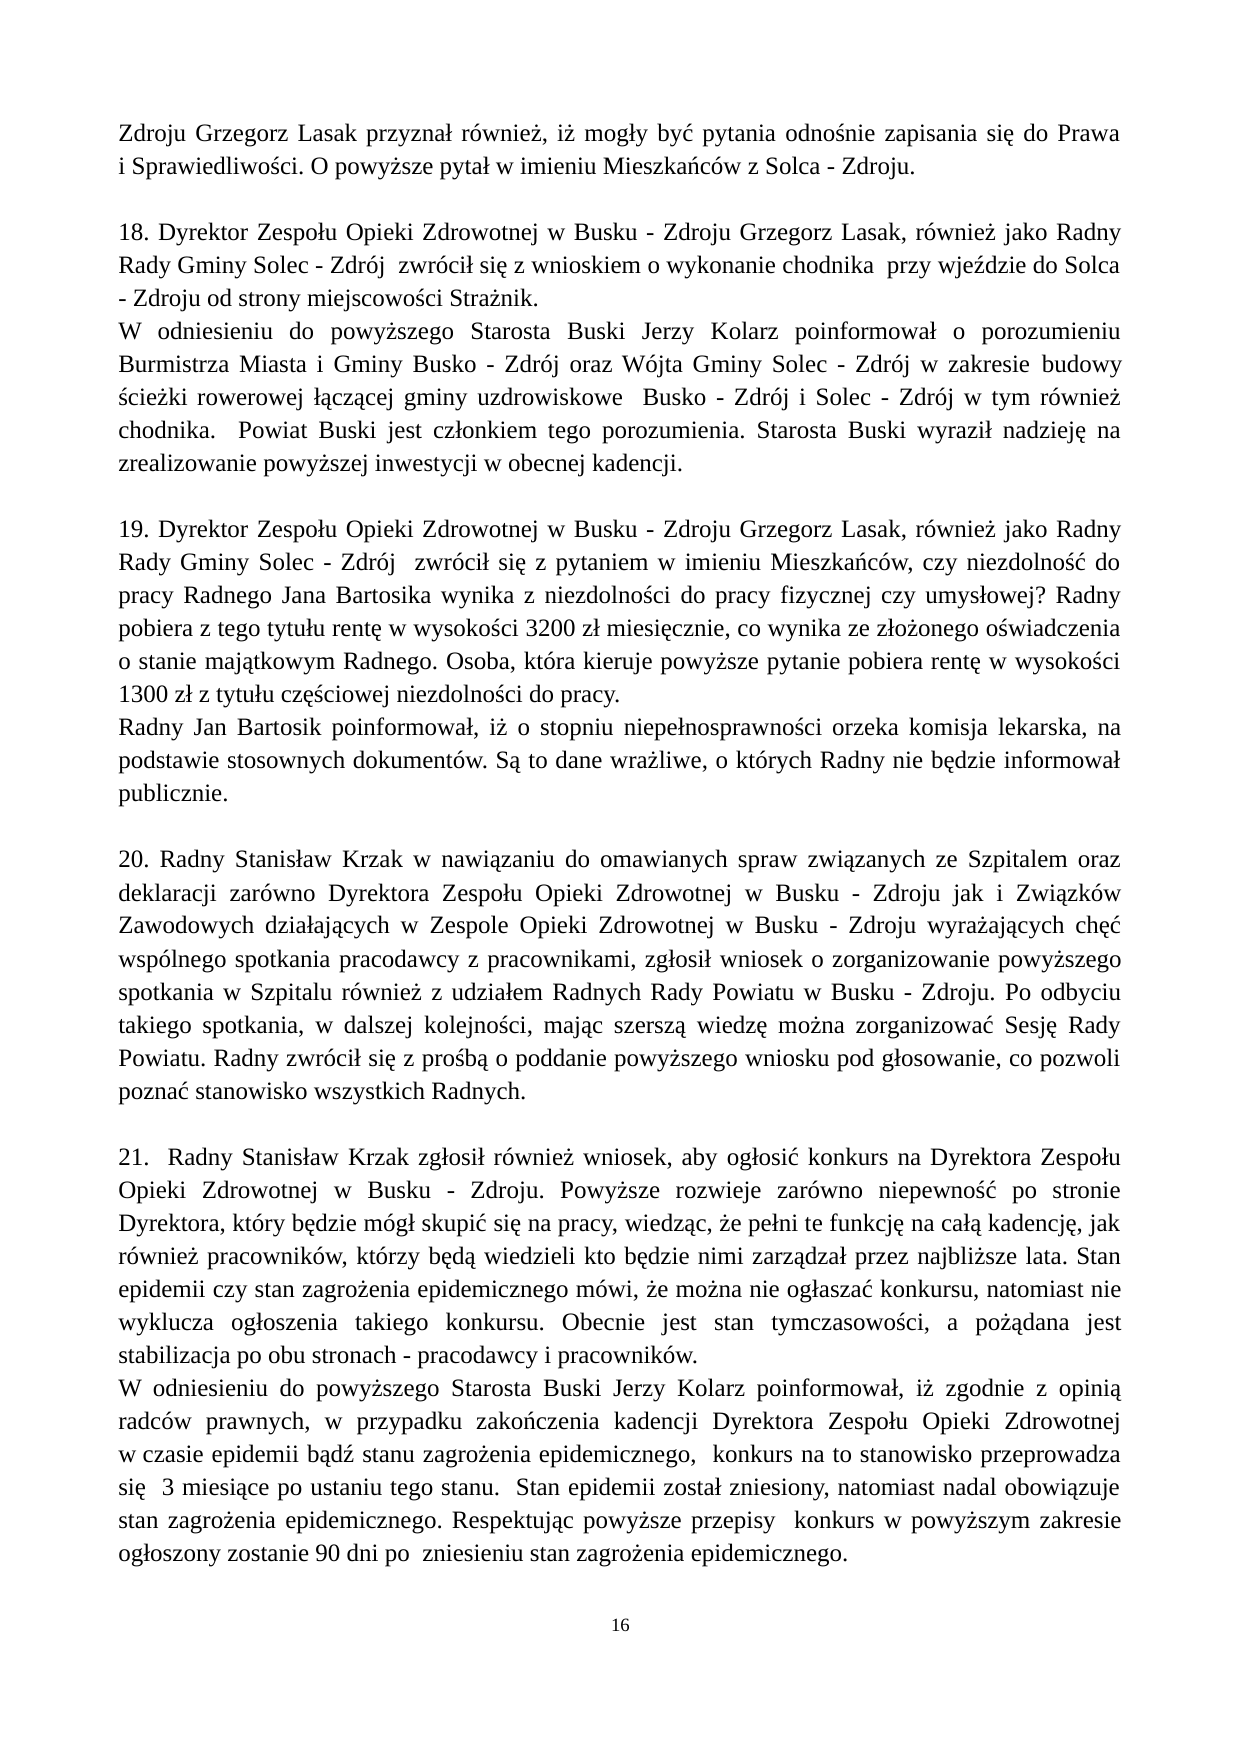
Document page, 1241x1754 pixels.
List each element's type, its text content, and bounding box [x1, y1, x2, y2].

text Radny Jan Bartosik poinformował, iż o stopniu niepełnosprawności orzeka komisja lekarska, na podstawie stosownych dokumentów. Są to dane wrażliwe, o których Radny nie będzie informował publicznie. [118, 712, 1122, 807]
text W odniesieniu do powyższego Starosta Buski Jerzy Kolarz poinformował, iż zgodnie z opinią radców prawnych, w przypadku zakończenia kadencji Dyrektora Zespołu Opieki Zdrowotnej w czasie epidemii bądź stanu zagrożenia epidemicznego, konkurs na to stanowisko przeprowadza się 3 miesiące po ustaniu tego stanu. Stan epidemii został zniesiony, natomiast nadal obowiązuje stan zagrożenia epidemicznego. Respektując powyższe przepisy konkurs w powyższym zakresie ogłoszony zostanie 90 dni po zniesieniu stan zagrożenia epidemicznego. [118, 1373, 1122, 1567]
text 19. Dyrektor Zespołu Opieki Zdrowotnej w Busku - Zdroju Grzegorz Lasak, również jako Radny Rady Gminy Solec - Zdrój zwrócił się z pytaniem w imieniu Mieszkańców, czy niezdolność do pracy Radnego Jana Bartosika wynika z niezdolności do pracy fizycznej czy umysłowej? Radny pobiera z tego tytułu rentę w wysokości 3200 zł miesięcznie, co wynika ze złożonego oświadczenia o stanie majątkowym Radnego. Osoba, która kieruje powyższe pytanie pobiera rentę w wysokości 1300 zł z tytułu częściowej niezdolności do pracy. [118, 514, 1122, 708]
text 21. Radny Stanisław Krzak zgłosił również wniosek, aby ogłosić konkurs na Dyrektora Zespołu Opieki Zdrowotnej w Busku - Zdroju. Powyższe rozwieje zarówno niepewność po stronie Dyrektora, który będzie mógł skupić się na pracy, wiedząc, że pełni te funkcję na całą kadencję, jak również pracowników, którzy będą wiedzieli kto będzie nimi zarządzał przez najbliższe lata. Stan epidemii czy stan zagrożenia epidemicznego mówi, że można nie ogłaszać konkursu, natomiast nie wyklucza ogłoszenia takiego konkursu. Obecnie jest stan tymczasowości, a pożądana jest stabilizacja po obu stronach - pracodawcy i pracowników. [118, 1142, 1122, 1369]
text W odniesieniu do powyższego Starosta Buski Jerzy Kolarz poinformował o porozumieniu Burmistrza Miasta i Gminy Busko - Zdrój oraz Wójta Gminy Solec - Zdrój w zakresie budowy ścieżki rowerowej łączącej gminy uzdrowiskowe Busko - Zdrój i Solec - Zdrój w tym również chodnika. Powiat Buski jest członkiem tego porozumienia. Starosta Buski wyraził nadzieję na zrealizowanie powyższej inwestycji w obecnej kadencji. [118, 316, 1122, 477]
text 18. Dyrektor Zespołu Opieki Zdrowotnej w Busku - Zdroju Grzegorz Lasak, również jako Radny Rady Gminy Solec - Zdrój zwrócił się z wnioskiem o wykonanie chodnika przy wjeździe do Solca - Zdroju od strony miejscowości Strażnik. [118, 217, 1122, 312]
text 20. Radny Stanisław Krzak w nawiązaniu do omawianych spraw związanych ze Szpitalem oraz deklaracji zarówno Dyrektora Zespołu Opieki Zdrowotnej w Busku - Zdroju jak i Związków Zawodowych działających w Zespole Opieki Zdrowotnej w Busku - Zdroju wyrażających chęć wspólnego spotkania pracodawcy z pracownikami, zgłosił wniosek o zorganizowanie powyższego spotkania w Szpitalu również z udziałem Radnych Rady Powiatu w Busku - Zdroju. Po odbyciu takiego spotkania, w dalszej kolejności, mając szerszą wiedzę można zorganizować Sesję Rady Powiatu. Radny zwrócił się z prośbą o poddanie powyższego wniosku pod głosowanie, co pozwoli poznać stanowisko wszystkich Radnych. [118, 844, 1122, 1104]
text - Zdroju Grzegorz Lasak przyznał również, iż mogły być pytania odnośnie zapisania się do Prawa i Sprawiedliwości. O powyższe pytał w imieniu Mieszkańców z Solca - Zdroju. [118, 118, 1122, 180]
